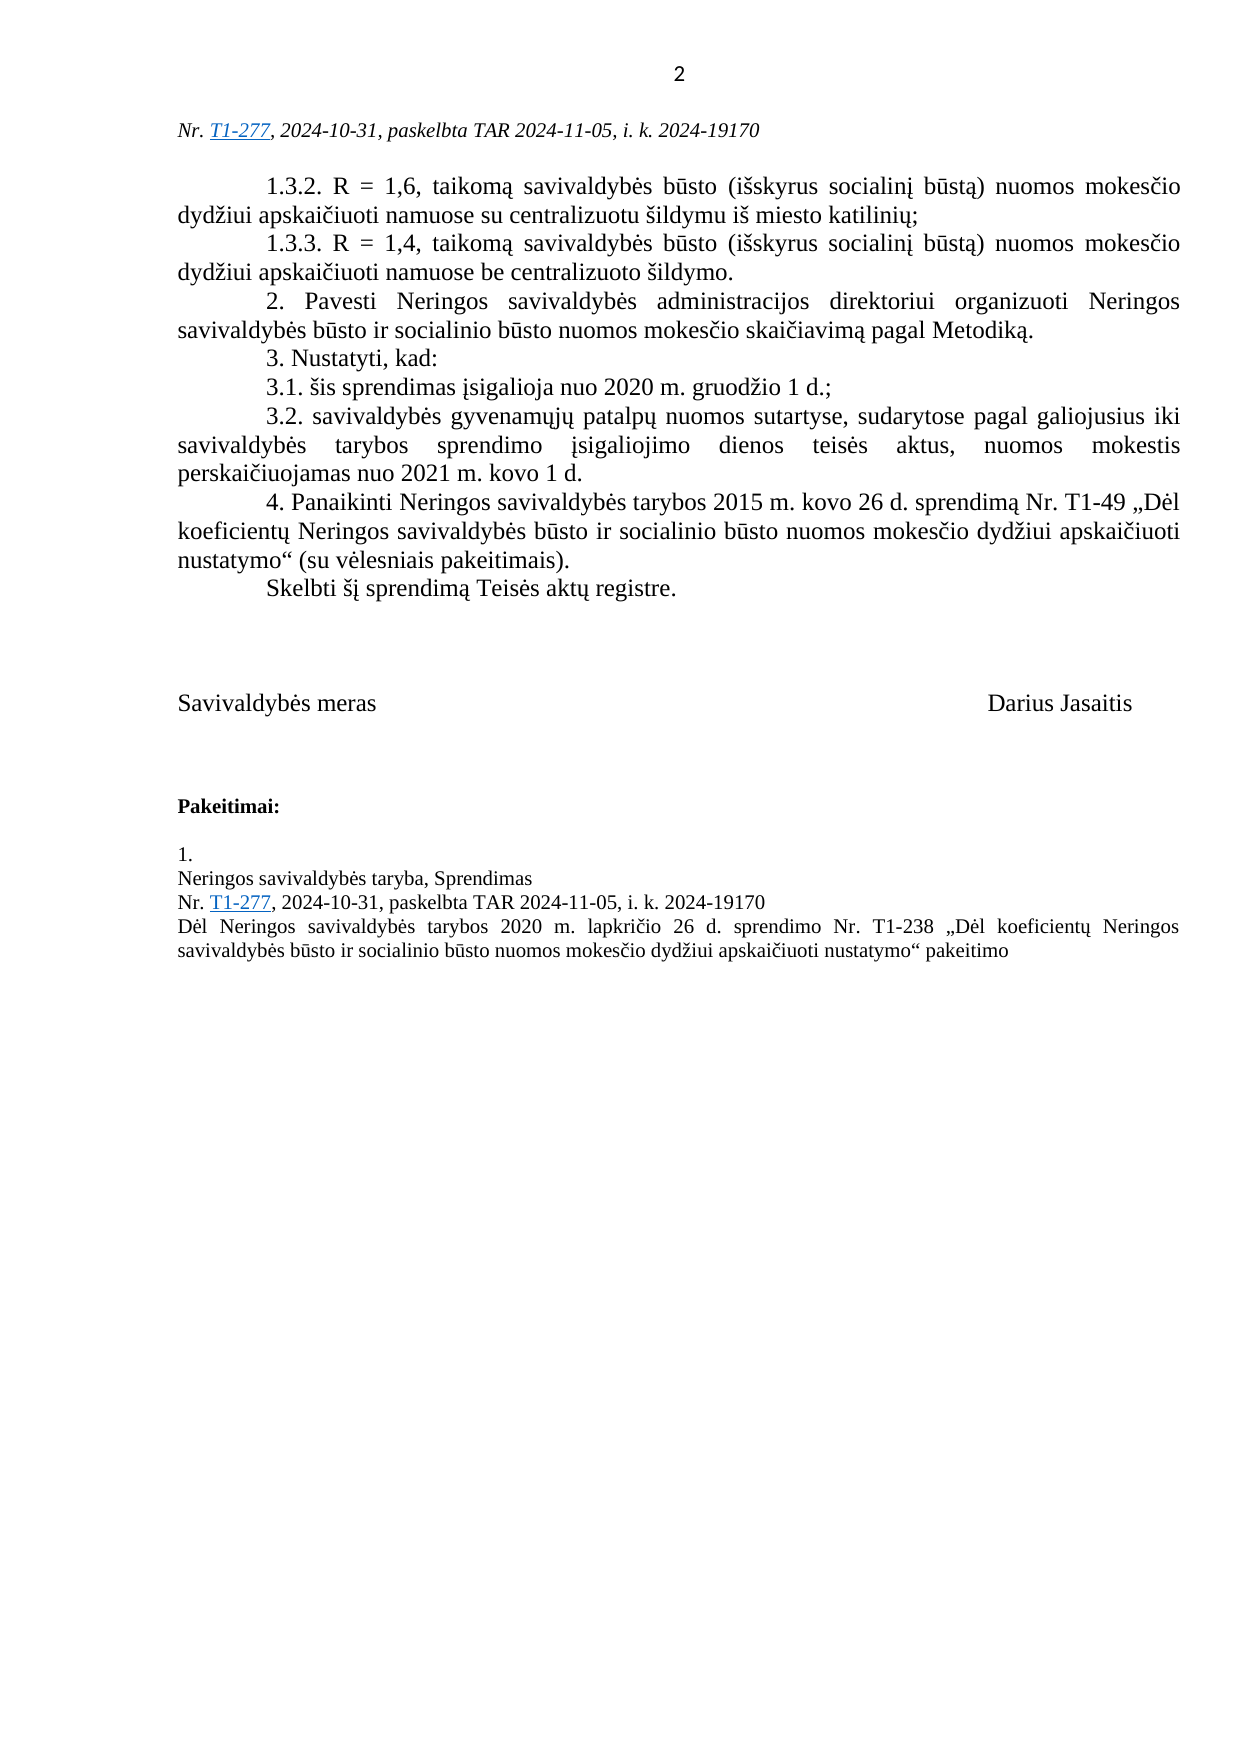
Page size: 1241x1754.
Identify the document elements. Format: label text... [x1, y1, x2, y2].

text Neringos savivaldybės taryba, Sprendimas [177, 866, 1181, 890]
text 2. Pavesti Neringos savivaldybės administracijos direktoriui organizuoti Neringos savivaldybės būsto ir socialinio būsto nuomos mokesčio skaičiavimą pagal Metodiką. [177, 286, 1181, 343]
text 1.3.2. R = 1,6, taikomą savivaldybės būsto (išskyrus socialinį būstą) nuomos mokesčio dydžiui apskaičiuoti namuose su centralizuotu šildymu iš miesto katilinių; [177, 171, 1181, 228]
text Skelbti šį sprendimą Teisės aktų registre. [177, 573, 1181, 602]
text Pakeitimai: [177, 794, 1181, 818]
text Dėl Neringos savivaldybės tarybos 2020 m. lapkričio 26 d. sprendimo Nr. T1-238 „Dėl koeficientų Neringos savivaldybės būsto ir socialinio būsto nuomos mokesčio dydžiui apskaičiuoti nustatymo“ pakeitimo [177, 914, 1181, 962]
text Nr. T1-277, 2024-10-31, paskelbta TAR 2024-11-05, i. k. 2024-19170 [177, 890, 1181, 914]
text 4. Panaikinti Neringos savivaldybės tarybos 2015 m. kovo 26 d. sprendimą Nr. T1-49 „Dėl koeficientų Neringos savivaldybės būsto ir socialinio būsto nuomos mokesčio dydžiui apskaičiuoti nustatymo“ (su vėlesniais pakeitimais). [177, 487, 1181, 573]
text 3.2. savivaldybės gyvenamųjų patalpų nuomos sutartyse, sudarytose pagal galiojusius iki savivaldybės tarybos sprendimo įsigaliojimo dienos teisės aktus, nuomos mokestis perskaičiuojamas nuo 2021 m. kovo 1 d. [177, 401, 1181, 487]
text 1. [177, 842, 1181, 866]
text 3. Nustatyti, kad: [177, 343, 1181, 372]
text Nr. T1-277, 2024-10-31, paskelbta TAR 2024-11-05, i. k. 2024-19170 [177, 118, 1181, 142]
text Savivaldybės meras Darius Jasaitis [177, 688, 1181, 717]
text 1.3.3. R = 1,4, taikomą savivaldybės būsto (išskyrus socialinį būstą) nuomos mokesčio dydžiui apskaičiuoti namuose be centralizuoto šildymo. [177, 228, 1181, 286]
text 3.1. šis sprendimas įsigalioja nuo 2020 m. gruodžio 1 d.; [177, 372, 1181, 401]
